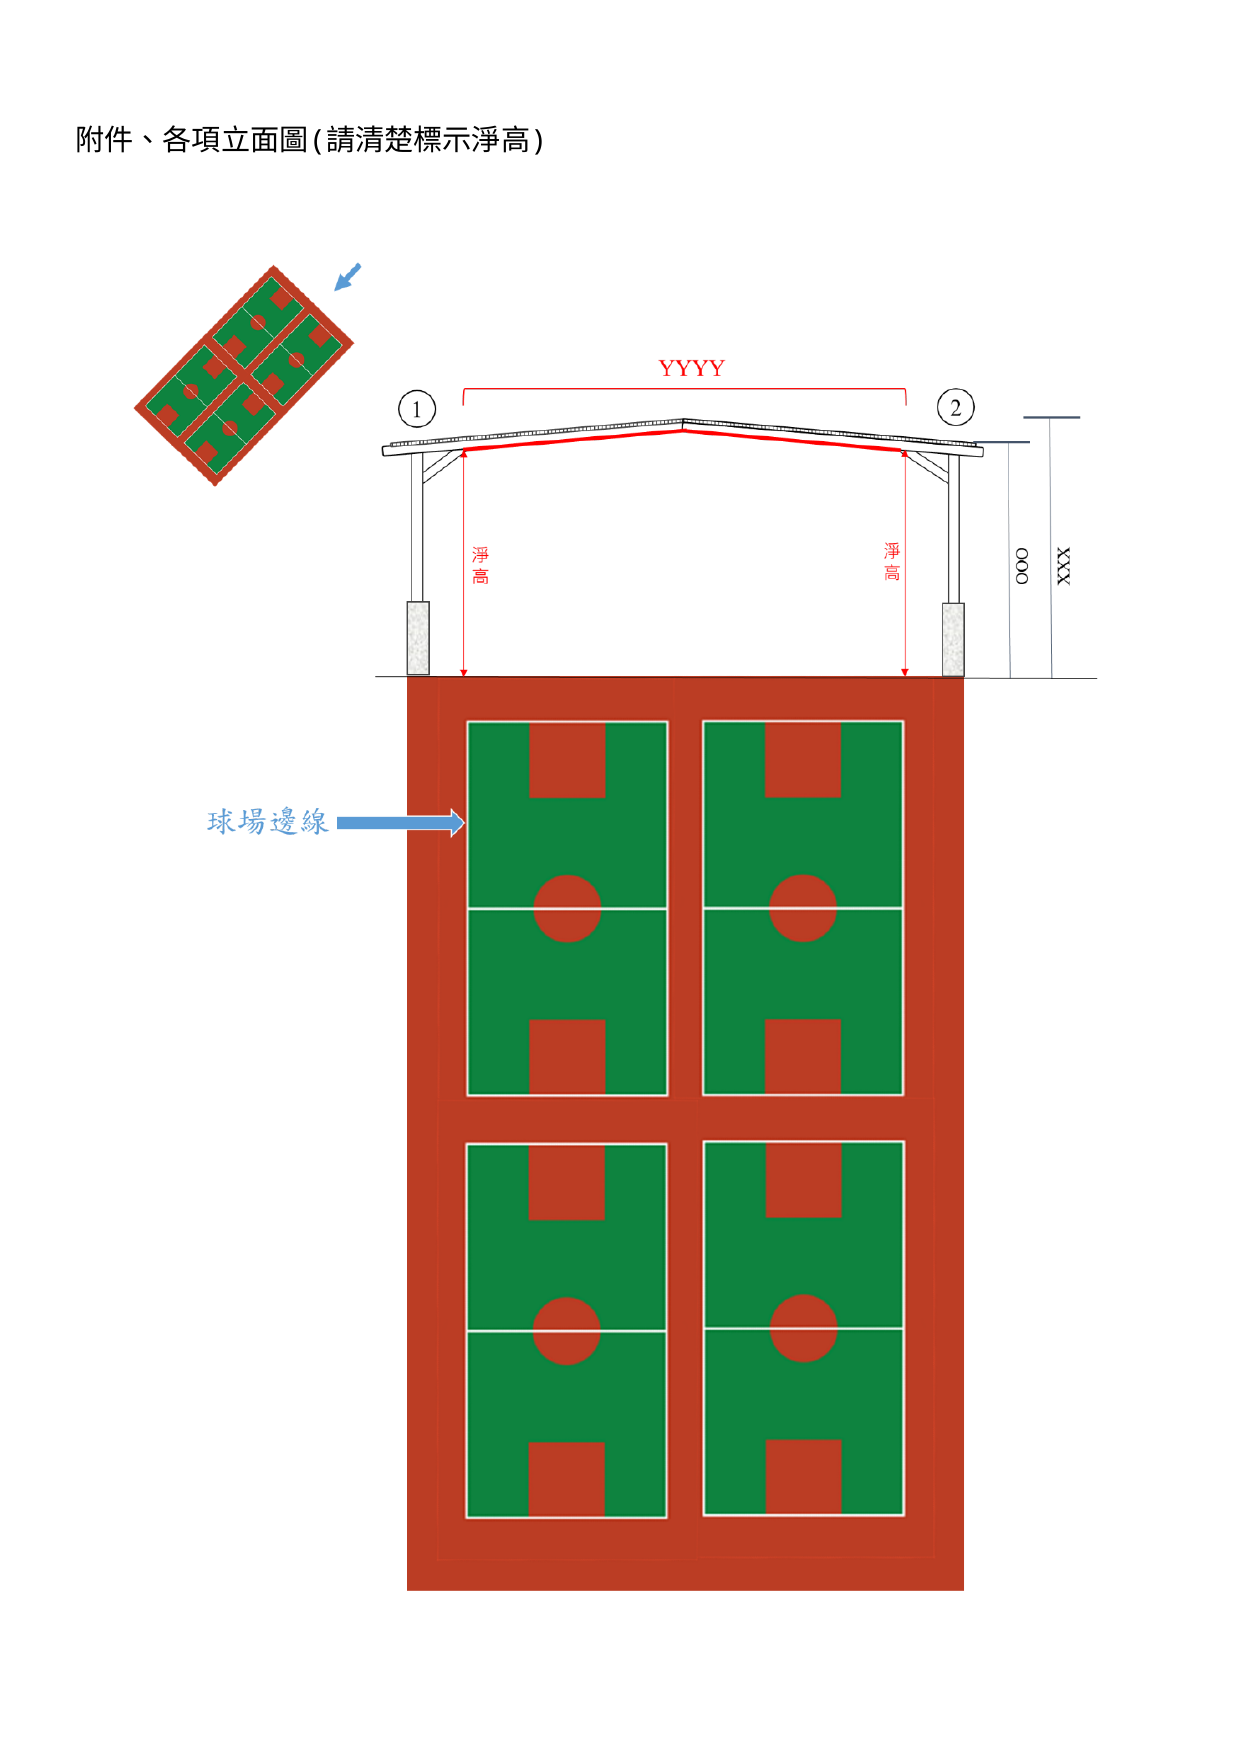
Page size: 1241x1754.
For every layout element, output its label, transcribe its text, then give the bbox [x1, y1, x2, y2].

text 附件、各項立面圖(請清楚標示淨高) [75, 96, 1165, 158]
